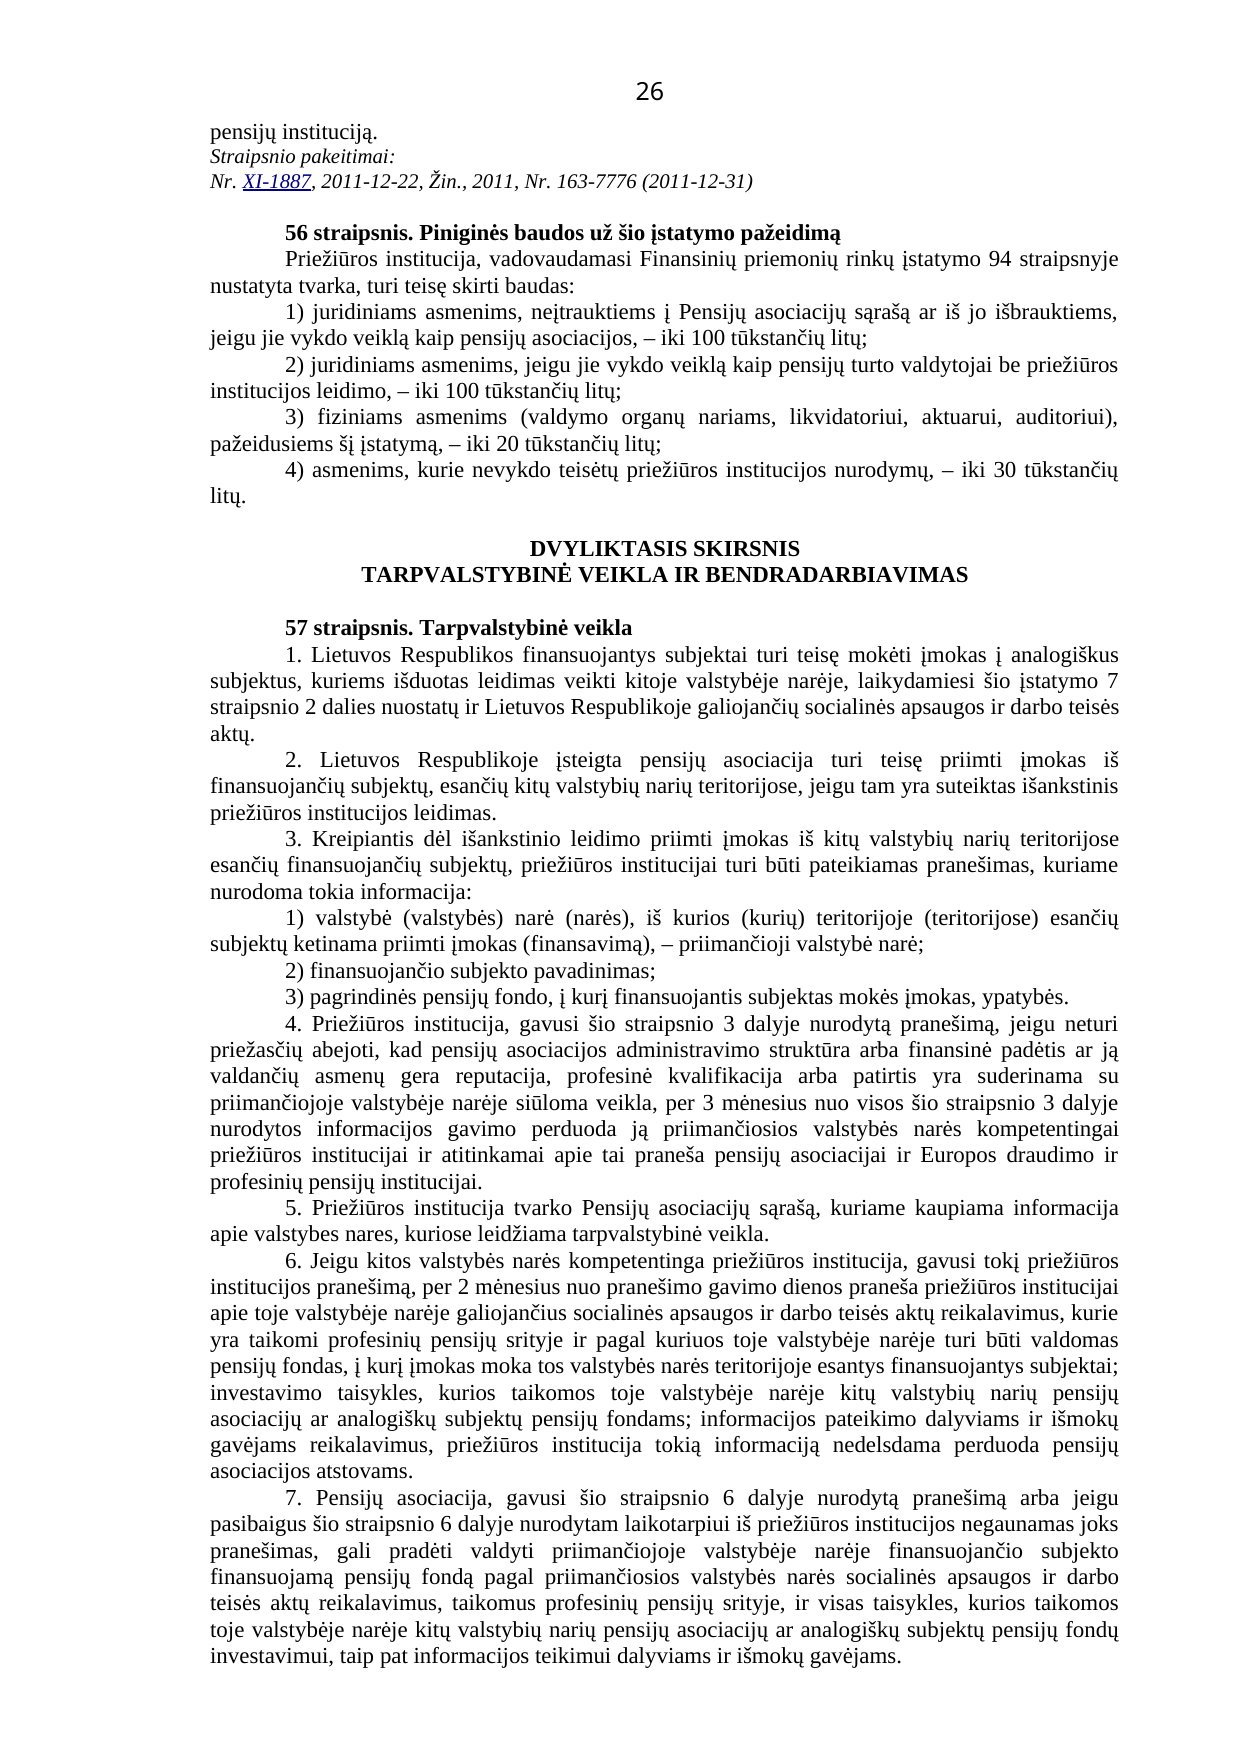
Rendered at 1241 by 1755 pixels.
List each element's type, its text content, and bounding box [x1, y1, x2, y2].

text TARPVALSTYBINĖ VEIKLA IR BENDRADARBIAVIMAS [210, 562, 1120, 588]
text 3. Kreipiantis dėl išankstinio leidimo priimti įmokas iš kitų valstybių narių teritorijose esančių finansuojančių subjektų, priežiūros institucijai turi būti pateikiamas pranešimas, kuriame nurodoma tokia informacija: [210, 825, 1120, 904]
text 1) valstybė (valstybės) narė (narės), iš kurios (kurių) teritorijoje (teritorijose) esančių subjektų ketinama priimti įmokas (finansavimą), – priimančioji valstybė narė; [210, 904, 1120, 957]
text 3) pagrindinės pensijų fondo, į kurį finansuojantis subjektas mokės įmokas, ypatybės. [210, 983, 1120, 1009]
text DVYLIKTASIS SKIRSNIS [210, 535, 1120, 562]
text Nr. XI-1887, 2011-12-22, Žin., 2011, Nr. 163-7776 (2011-12-31) [210, 168, 1120, 193]
text 4. Priežiūros institucija, gavusi šio straipsnio 3 dalyje nurodytą pranešimą, jeigu neturi priežasčių abejoti, kad pensijų asociacijos administravimo struktūra arba finansinė padėtis ar ją valdančių asmenų gera reputacija, profesinė kvalifikacija arba patirtis yra suderinama su priimančiojoje valstybėje narėje siūloma veikla, per 3 mėnesius nuo visos šio straipsnio 3 dalyje nurodytos informacijos gavimo perduoda ją priimančiosios valstybės narės kompetentingai priežiūros institucijai ir atitinkamai apie tai praneša pensijų asociacijai ir Europos draudimo ir profesinių pensijų institucijai. [210, 1009, 1120, 1194]
text 5. Priežiūros institucija tvarko Pensijų asociacijų sąrašą, kuriame kaupiama informacija apie valstybes nares, kuriose leidžiama tarpvalstybinė veikla. [210, 1194, 1120, 1247]
text 6. Jeigu kitos valstybės narės kompetentinga priežiūros institucija, gavusi tokį priežiūros institucijos pranešimą, per 2 mėnesius nuo pranešimo gavimo dienos praneša priežiūros institucijai apie toje valstybėje narėje galiojančius socialinės apsaugos ir darbo teisės aktų reikalavimus, kurie yra taikomi profesinių pensijų srityje ir pagal kuriuos toje valstybėje narėje turi būti valdomas pensijų fondas, į kurį įmokas moka tos valstybės narės teritorijoje esantys finansuojantys subjektai; investavimo taisykles, kurios taikomos toje valstybėje narėje kitų valstybių narių pensijų asociacijų ar analogiškų subjektų pensijų fondams; informacijos pateikimo dalyviams ir išmokų gavėjams reikalavimus, priežiūros institucija tokią informaciją nedelsdama perduoda pensijų asociacijos atstovams. [210, 1247, 1120, 1484]
text 4) asmenims, kurie nevykdo teisėtų priežiūros institucijos nurodymų, – iki 30 tūkstančių litų. [210, 456, 1120, 509]
text 1. Lietuvos Respublikos finansuojantys subjektai turi teisę mokėti įmokas į analogiškus subjektus, kuriems išduotas leidimas veikti kitoje valstybėje narėje, laikydamiesi šio įstatymo 7 straipsnio 2 dalies nuostatų ir Lietuvos Respublikoje galiojančių socialinės apsaugos ir darbo teisės aktų. [210, 641, 1120, 746]
text 3) fiziniams asmenims (valdymo organų nariams, likvidatoriui, aktuarui, auditoriui), pažeidusiems šį įstatymą, – iki 20 tūkstančių litų; [210, 403, 1120, 456]
text Priežiūros institucija, vadovaudamasi Finansinių priemonių rinkų įstatymo 94 straipsnyje nustatyta tvarka, turi teisę skirti baudas: [210, 245, 1120, 298]
text 1) juridiniams asmenims, neįtrauktiems į Pensijų asociacijų sąrašą ar iš jo išbrauktiems, jeigu jie vykdo veiklą kaip pensijų asociacijos, – iki 100 tūkstančių litų; [210, 298, 1120, 351]
text 2) juridiniams asmenims, jeigu jie vykdo veiklą kaip pensijų turto valdytojai be priežiūros institucijos leidimo, – iki 100 tūkstančių litų; [210, 351, 1120, 403]
text Straipsnio pakeitimai: [210, 144, 1120, 168]
text 7. Pensijų asociacija, gavusi šio straipsnio 6 dalyje nurodytą pranešimą arba jeigu pasibaigus šio straipsnio 6 dalyje nurodytam laikotarpiui iš priežiūros institucijos negaunamas joks pranešimas, gali pradėti valdyti priimančiojoje valstybėje narėje finansuojančio subjekto finansuojamą pensijų fondą pagal priimančiosios valstybės narės socialinės apsaugos ir darbo teisės aktų reikalavimus, taikomus profesinių pensijų srityje, ir visas taisykles, kurios taikomos toje valstybėje narėje kitų valstybių narių pensijų asociacijų ar analogiškų subjektų pensijų fondų investavimui, taip pat informacijos teikimui dalyviams ir išmokų gavėjams. [210, 1484, 1120, 1668]
text 2) finansuojančio subjekto pavadinimas; [210, 957, 1120, 983]
text pensijų instituciją. [210, 118, 1120, 144]
text 57 straipsnis. Tarpvalstybinė veikla [210, 614, 1120, 641]
text 56 straipsnis. Piniginės baudos už šio įstatymo pažeidimą [210, 219, 1120, 245]
text 2. Lietuvos Respublikoje įsteigta pensijų asociacija turi teisę priimti įmokas iš finansuojančių subjektų, esančių kitų valstybių narių teritorijose, jeigu tam yra suteiktas išankstinis priežiūros institucijos leidimas. [210, 746, 1120, 825]
